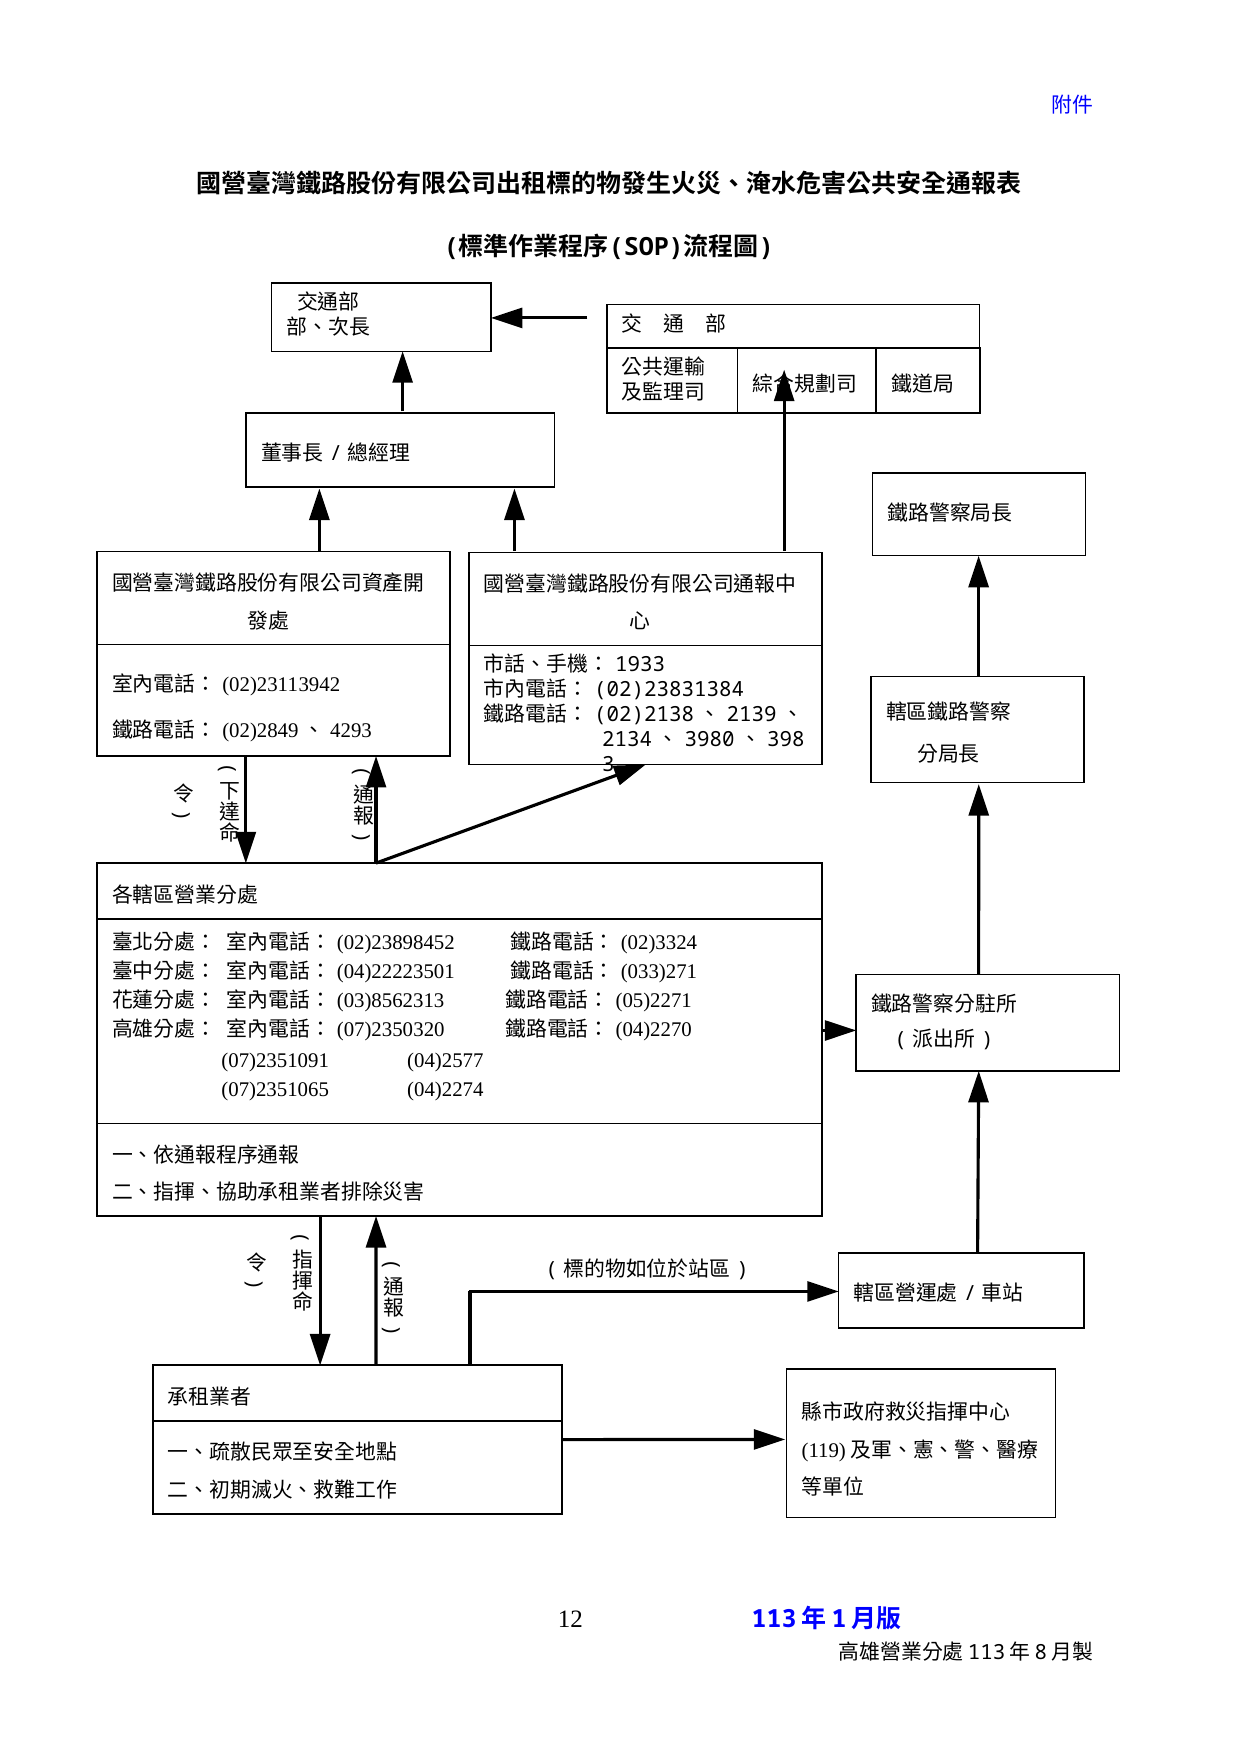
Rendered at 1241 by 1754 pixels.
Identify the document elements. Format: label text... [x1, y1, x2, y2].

text (標準作業程序(SOP)流程圖) [44, 202, 1172, 1515]
text 國營臺灣鐵路股份有限公司出租標的物發生火災、淹水危害公共安全通報表 [44, 140, 1172, 202]
